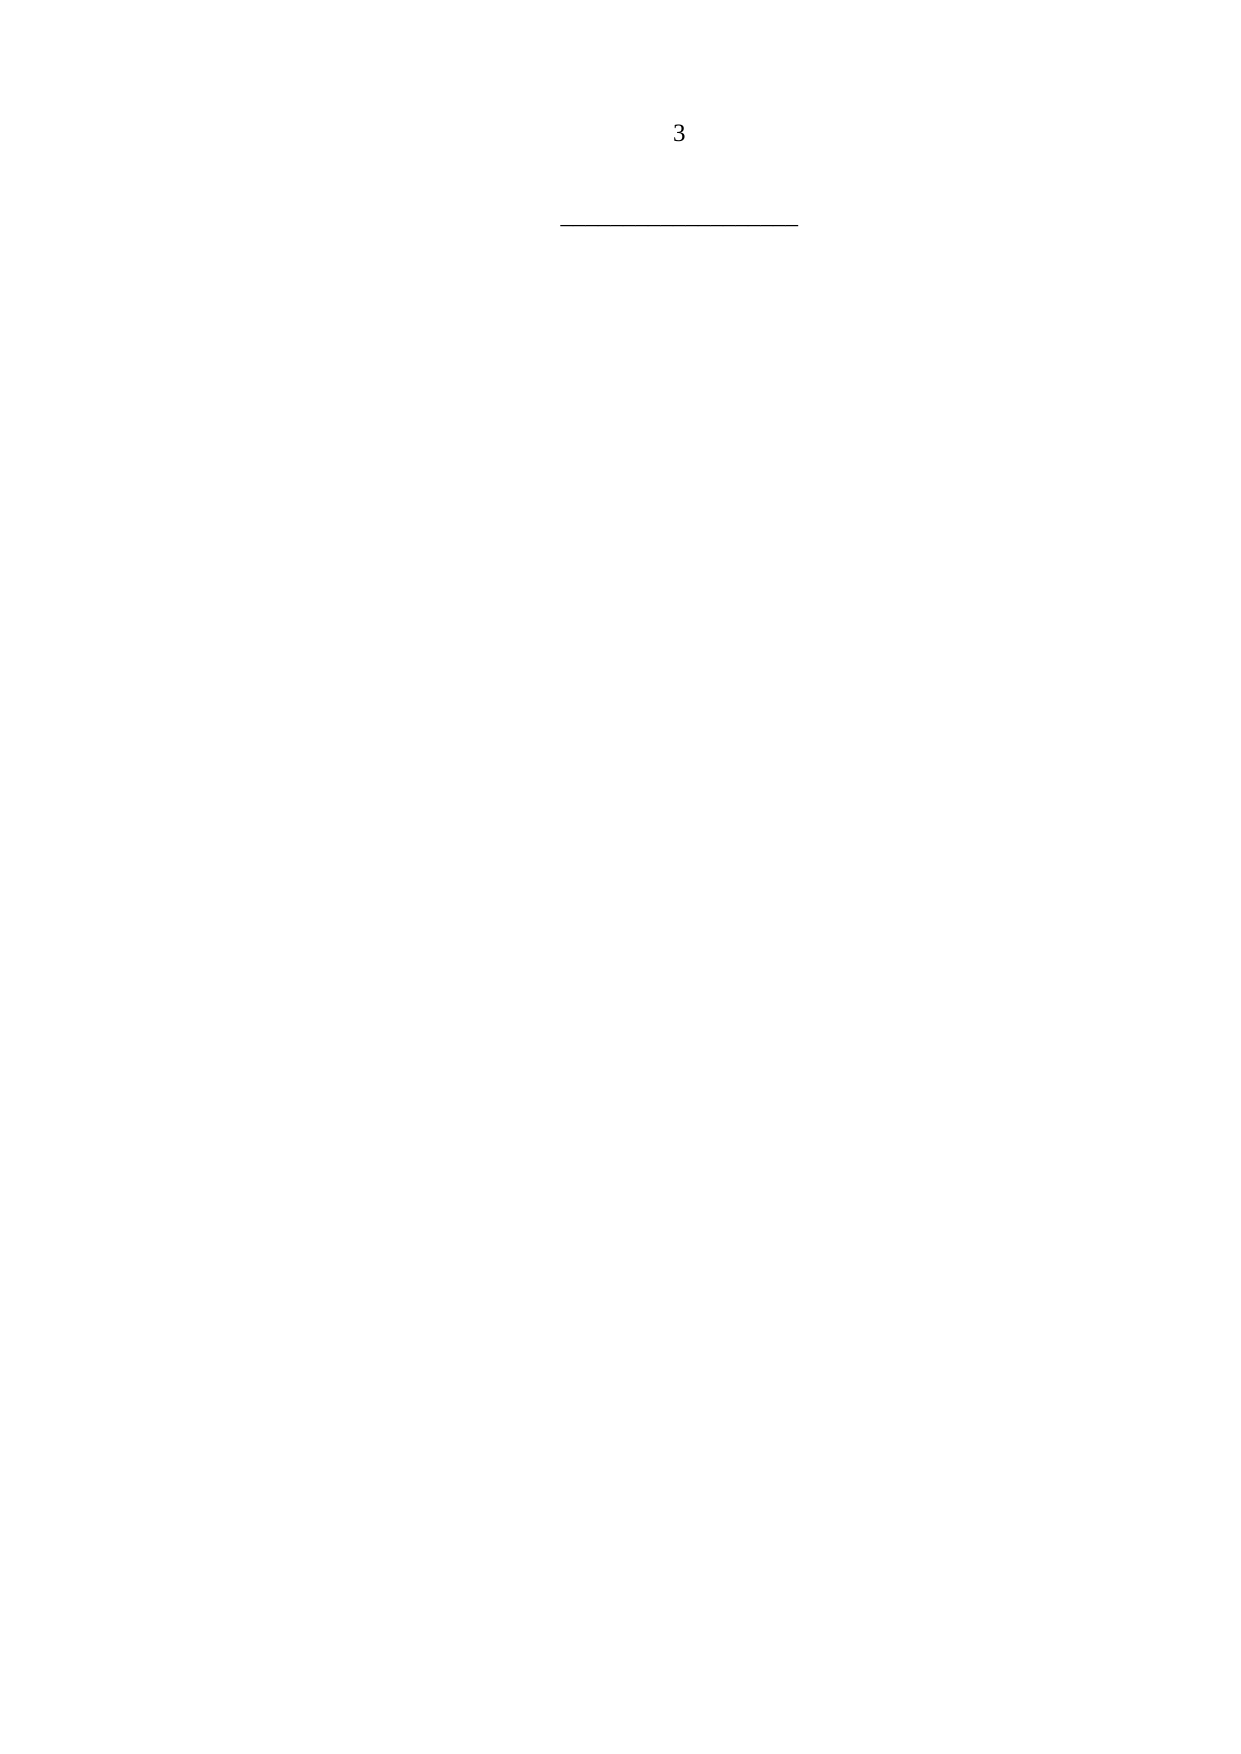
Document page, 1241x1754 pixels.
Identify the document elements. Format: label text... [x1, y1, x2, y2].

text ___________________ [177, 200, 1181, 228]
